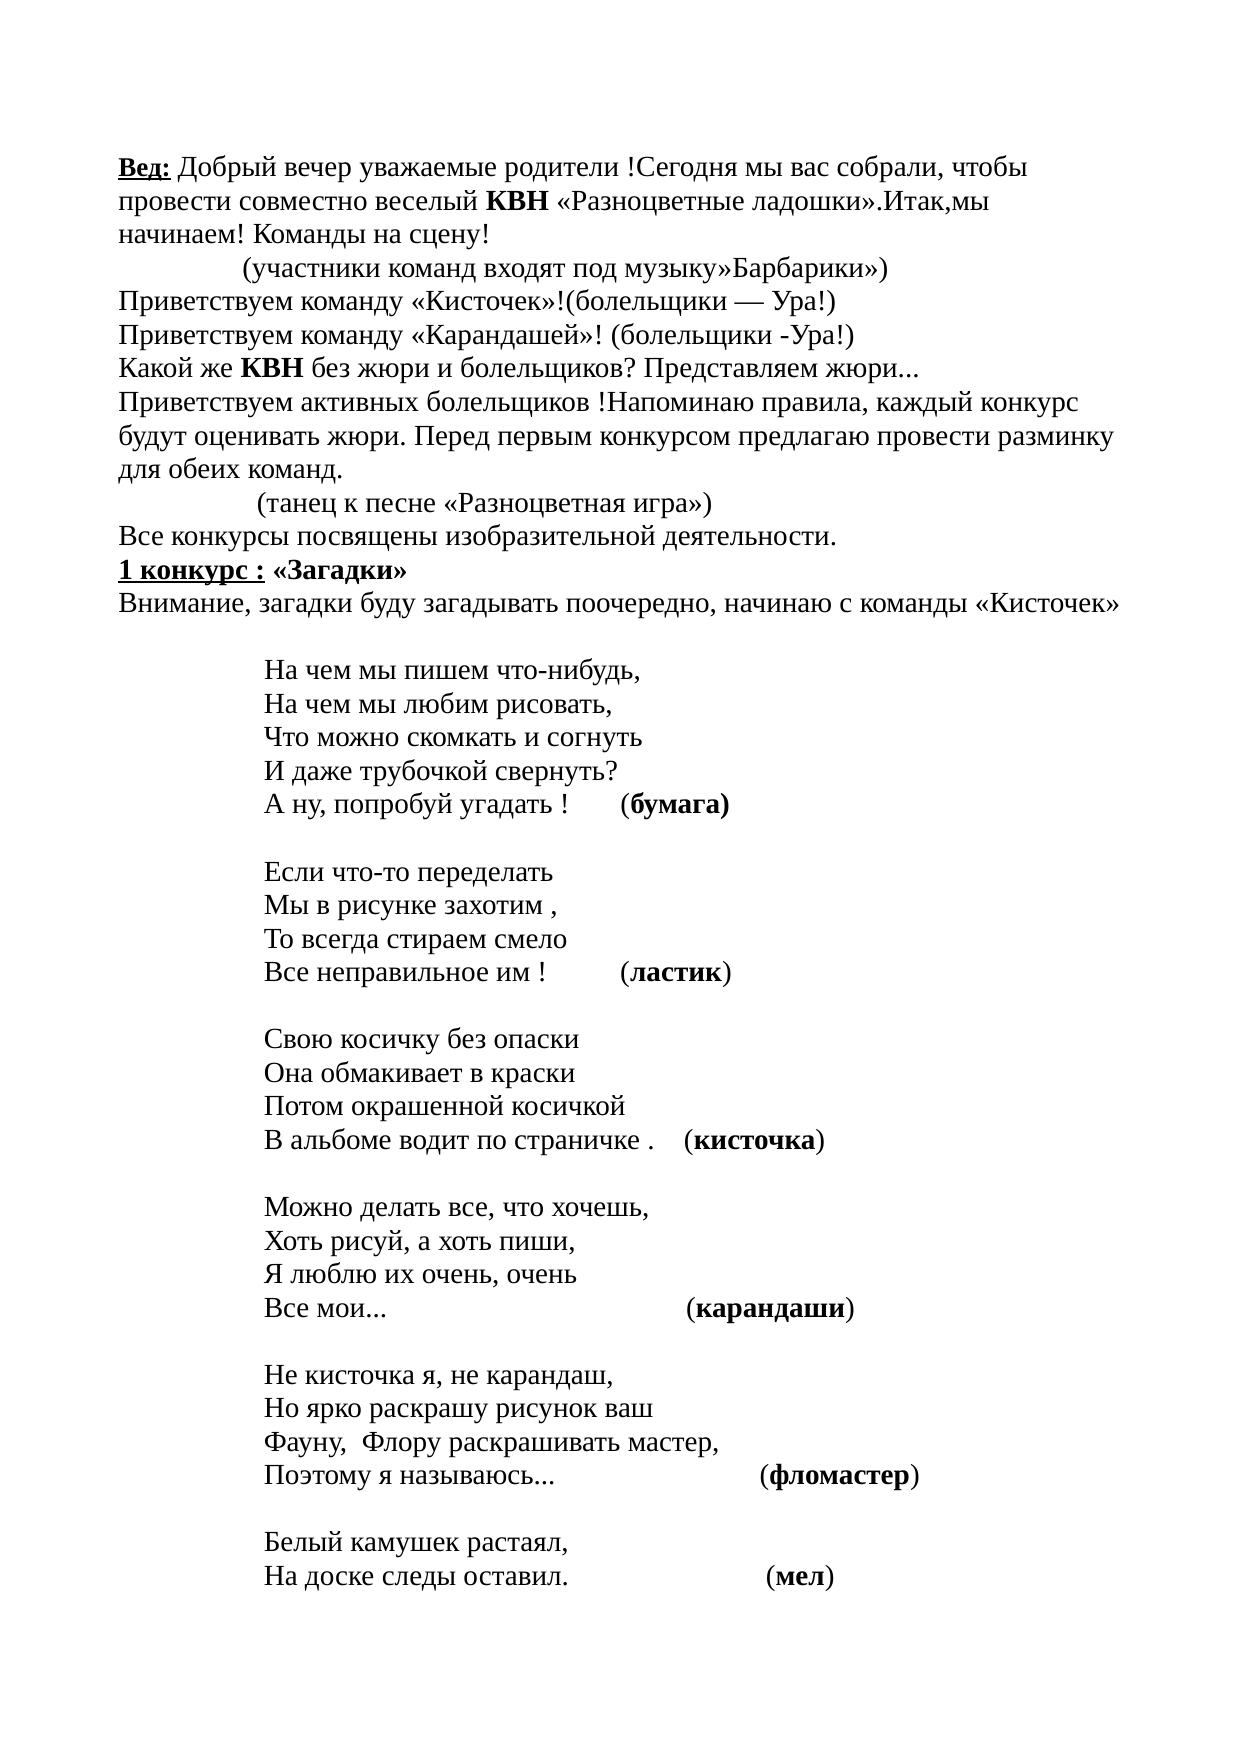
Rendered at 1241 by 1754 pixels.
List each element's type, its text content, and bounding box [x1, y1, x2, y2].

text Какой же КВН без жюри и болельщиков? Представляем жюри... [118, 351, 1122, 384]
text Если что-то переделать [263, 854, 1122, 887]
text То всегда стираем смело [263, 921, 1122, 954]
text Но ярко раскрашу рисунок ваш [263, 1390, 1122, 1424]
text Она обмакивает в краски [263, 1055, 1122, 1088]
text И даже трубочкой свернуть? [263, 753, 1122, 787]
text Приветствуем активных болельщиков !Напоминаю правила, каждый конкурс будут оценивать жюри. Перед первым конкурсом предлагаю провести разминку для обеих команд. [118, 384, 1122, 485]
text Не кисточка я, не карандаш, [263, 1357, 1122, 1390]
text Фауну, Флору раскрашивать мастер, [263, 1424, 1122, 1457]
text На доске следы оставил. (мел) [263, 1558, 1122, 1592]
text Все мои... (карандаши) [263, 1290, 1122, 1323]
text Потом окрашенной косичкой [263, 1088, 1122, 1122]
text Мы в рисунке захотим , [263, 887, 1122, 921]
text На чем мы пишем что-нибудь, [118, 652, 1122, 686]
text На чем мы любим рисовать, [263, 686, 1122, 719]
text Все конкурсы посвящены изобразительной деятельности. [118, 518, 1122, 552]
text Все неправильное им ! (ластик) [263, 954, 1122, 988]
text Поэтому я называюсь... (фломастер) [263, 1457, 1122, 1491]
text Можно делать все, что хочешь, [263, 1189, 1122, 1223]
text Приветствуем команду «Карандашей»! (болельщики -Ура!) [118, 317, 1122, 351]
text 1 конкурс : «Загадки» [118, 552, 1122, 585]
text Белый камушек растаял, [263, 1524, 1122, 1558]
text Внимание, загадки буду загадывать поочередно, начинаю с команды «Кисточек» [118, 585, 1122, 619]
text Приветствуем команду «Кисточек»!(болельщики — Ура!) [118, 283, 1122, 317]
text Я люблю их очень, очень [263, 1256, 1122, 1290]
text (танец к песне «Разноцветная игра») [118, 485, 1122, 518]
text (участники команд входят под музыку»Барбарики») [118, 250, 1122, 283]
text В альбоме водит по страничке . (кисточка) [263, 1122, 1122, 1156]
text Вед: Добрый вечер уважаемые родители !Сегодня мы вас собрали, чтобы провести совместно веселый КВН «Разноцветные ладошки».Итак,мы начинаем! Команды на сцену! [118, 149, 1122, 250]
text А ну, попробуй угадать ! (бумага) [263, 787, 1122, 820]
text Что можно скомкать и согнуть [263, 719, 1122, 753]
text Свою косичку без опаски [263, 1021, 1122, 1055]
text Хоть рисуй, а хоть пиши, [263, 1223, 1122, 1256]
